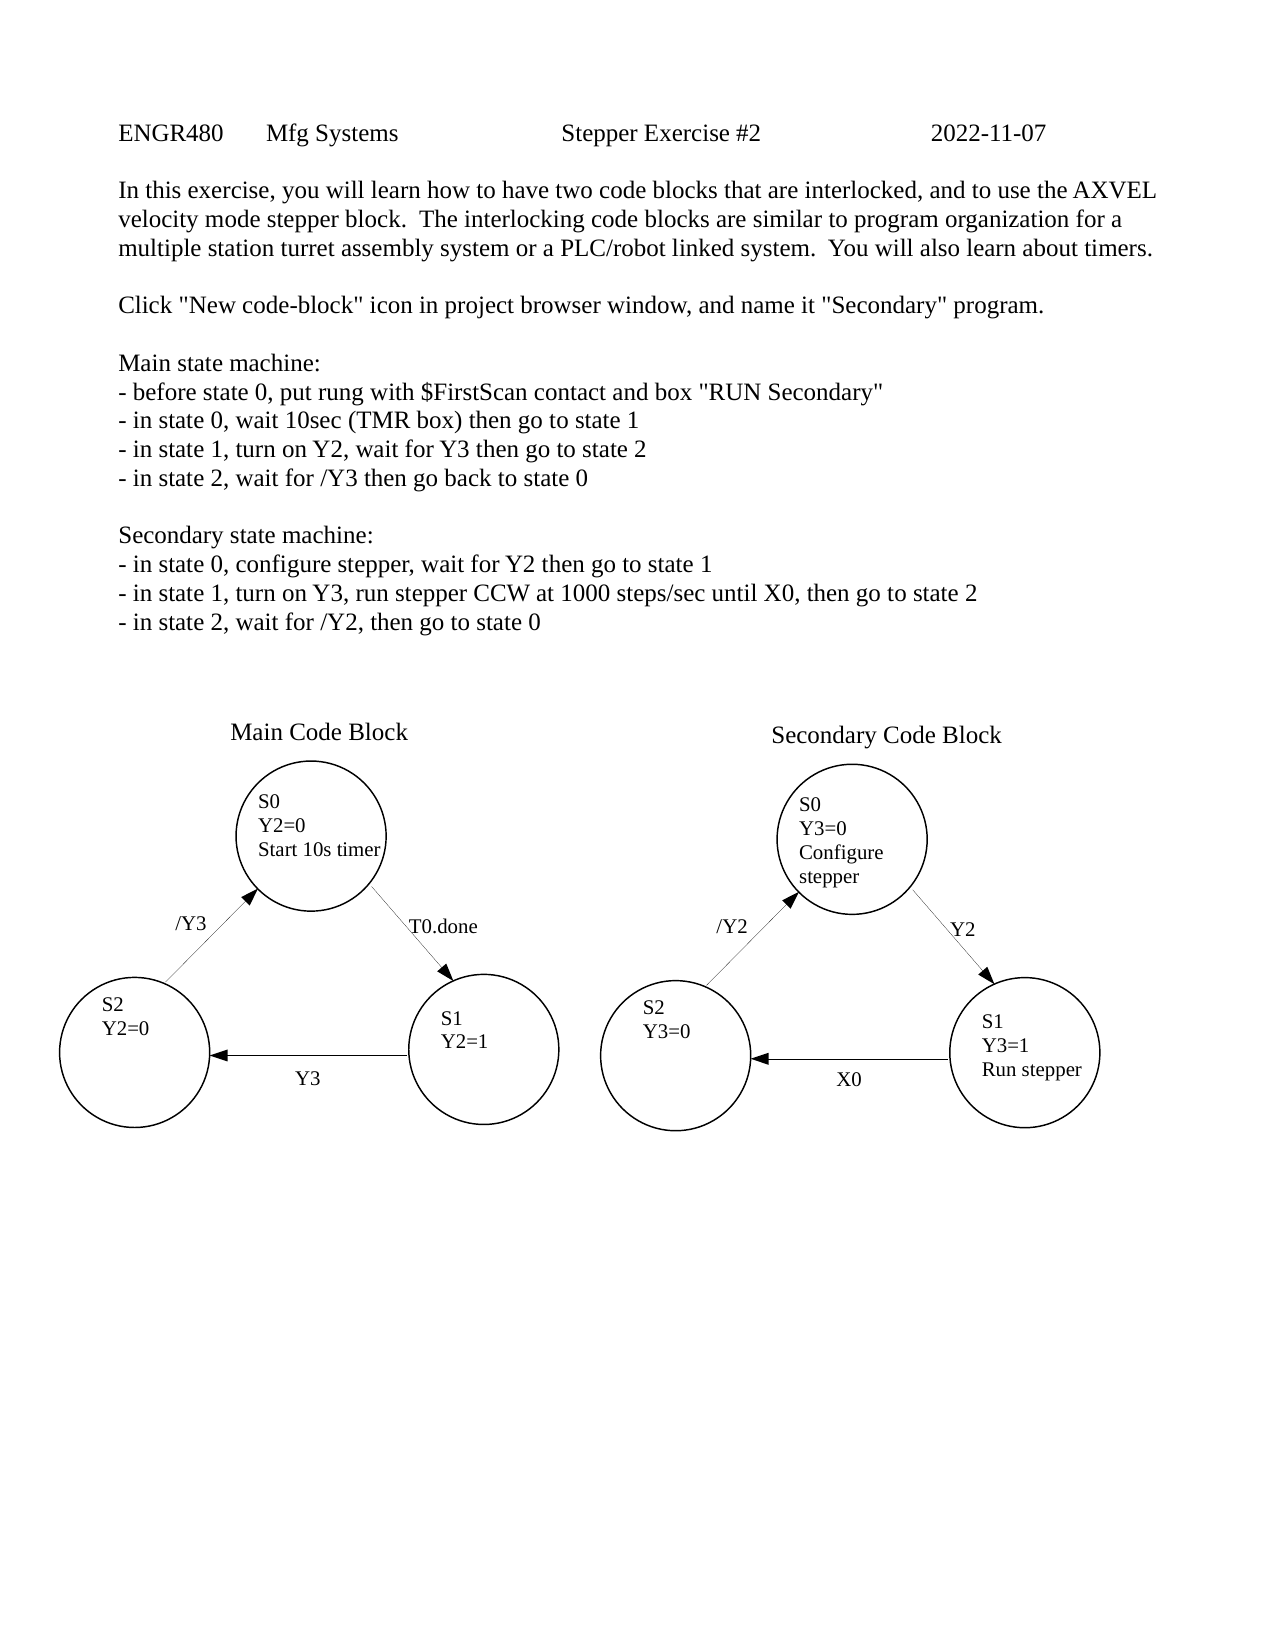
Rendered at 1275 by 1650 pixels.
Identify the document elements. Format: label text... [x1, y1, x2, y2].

text - in state 1, turn on Y3, run stepper CCW at 1000 steps/sec until X0, then go to state 2 [118, 578, 1157, 607]
text - before state 0, put rung with $FirstScan contact and box "RUN Secondary" [118, 377, 1157, 406]
text - in state 1, turn on Y2, wait for Y3 then go to state 2 [118, 434, 1157, 463]
text Main state machine: [118, 348, 1157, 377]
text - in state 2, wait for /Y2, then go to state 0 [118, 607, 1157, 636]
text In this exercise, you will learn how to have two code blocks that are interlocked, and to use the AXVEL velocity mode stepper block. The interlocking code blocks are similar to program organization for a multiple station turret assembly system or a PLC/robot linked system. You will also learn about timers. [118, 176, 1157, 262]
text Click "New code-block" icon in project browser window, and name it "Secondary" program. [118, 291, 1157, 319]
text Secondary state machine: [118, 521, 1157, 549]
text - in state 0, configure stepper, wait for Y2 then go to state 1 [118, 549, 1157, 578]
text - in state 2, wait for /Y3 then go back to state 0 [118, 463, 1157, 492]
text - in state 0, wait 10sec (TMR box) then go to state 1 [118, 406, 1157, 434]
text ENGR480 Mfg Systems Stepper Exercise #2 2022-11-07 [118, 118, 1157, 147]
